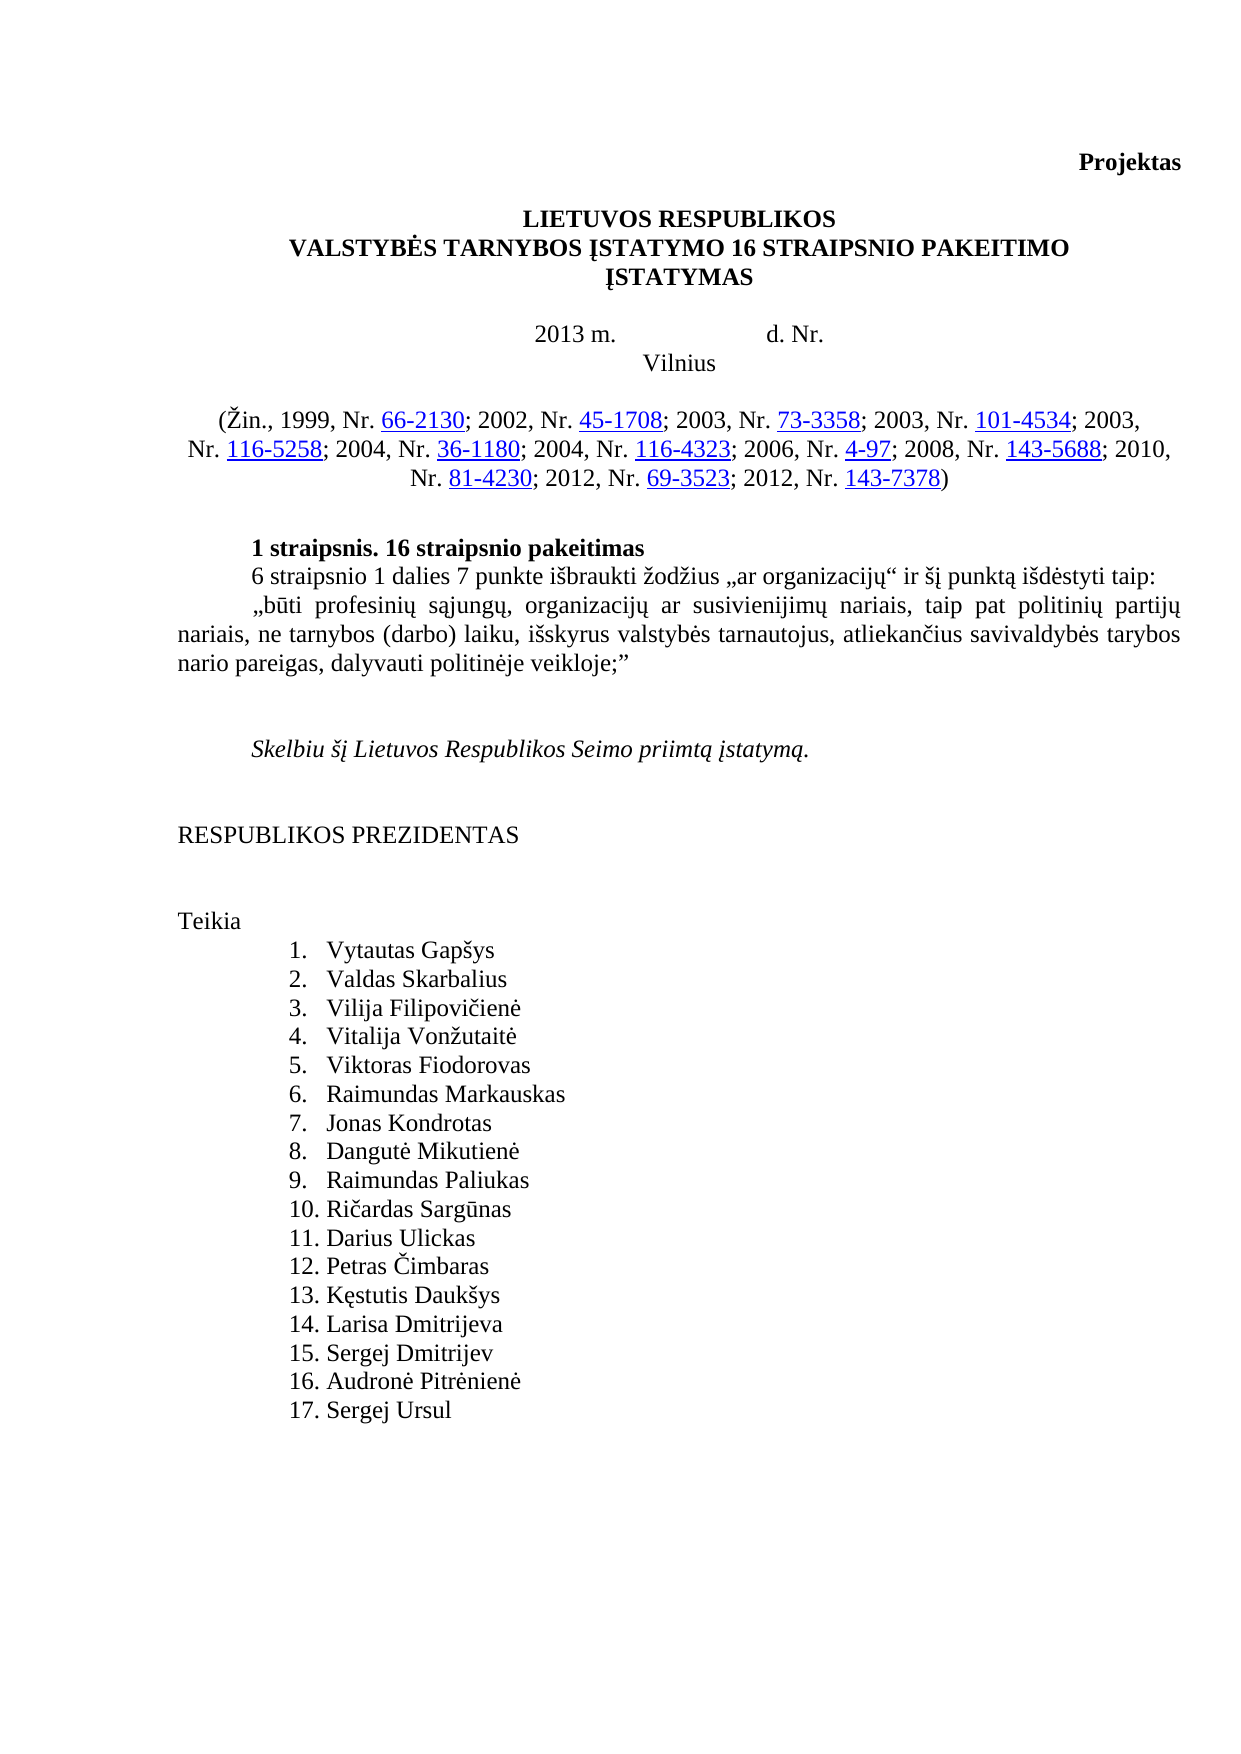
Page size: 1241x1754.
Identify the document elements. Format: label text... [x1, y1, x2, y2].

text 7. Jonas Kondrotas [288, 1108, 1181, 1136]
text ĮSTATYMAS [177, 262, 1181, 291]
text VALSTYBĖS TARNYBOS ĮSTATYMO 16 STRAIPSNIO PAKEITIMO [177, 233, 1181, 262]
text 1 straipsnis. 16 straipsnio pakeitimas [251, 533, 1181, 561]
text 9. Raimundas Paliukas [288, 1165, 1181, 1194]
text (Žin., 1999, Nr. 66-2130; 2002, Nr. 45-1708; 2003, Nr. 73-3358; 2003, Nr. 101-4534; 2003, Nr. 116-5258; 2004, Nr. 36-1180; 2004, Nr. 116-4323; 2006, Nr. 4-97; 2008, Nr. 143-5688; 2010, Nr. 81-4230; 2012, Nr. 69-3523; 2012, Nr. 143-7378) [177, 406, 1181, 492]
text 17. Sergej Ursul [288, 1395, 1181, 1424]
text 1. Vytautas Gapšys [288, 935, 1181, 964]
text 8. Dangutė Mikutienė [288, 1136, 1181, 1165]
text Vilnius [177, 348, 1181, 377]
text 2. Valdas Skarbalius [288, 964, 1181, 993]
text 16. Audronė Pitrėnienė [288, 1366, 1181, 1395]
text Skelbiu šį Lietuvos Respublikos Seimo priimtą įstatymą. [177, 734, 1181, 763]
text Teikia [177, 906, 1181, 935]
text 10. Ričardas Sargūnas [288, 1194, 1181, 1223]
text 15. Sergej Dmitrijev [288, 1338, 1181, 1366]
text 4. Vitalija Vonžutaitė [288, 1021, 1181, 1050]
text Projektas [177, 147, 1181, 176]
text 2013 m. d. Nr. [177, 319, 1181, 348]
text LIETUVOS RESPUBLIKOS [177, 204, 1181, 233]
text 6 straipsnio 1 dalies 7 punkte išbraukti žodžius „ar organizacijų“ ir šį punktą išdėstyti taip: [177, 561, 1181, 590]
text 14. Larisa Dmitrijeva [288, 1309, 1181, 1338]
text 3. Vilija Filipovičienė [288, 993, 1181, 1021]
text 6. Raimundas Markauskas [288, 1079, 1181, 1108]
text 12. Petras Čimbaras [288, 1251, 1181, 1280]
text 5. Viktoras Fiodorovas [288, 1050, 1181, 1079]
text „būti profesinių sąjungų, organizacijų ar susivienijimų nariais, taip pat politinių partijų nariais, ne tarnybos (darbo) laiku, išskyrus valstybės tarnautojus, atliekančius savivaldybės tarybos nario pareigas, dalyvauti politinėje veikloje;” [177, 590, 1181, 676]
text 13. Kęstutis Daukšys [288, 1280, 1181, 1309]
text RESPUBLIKOS PREZIDENTAS [177, 820, 1181, 849]
text 11. Darius Ulickas [288, 1223, 1181, 1251]
